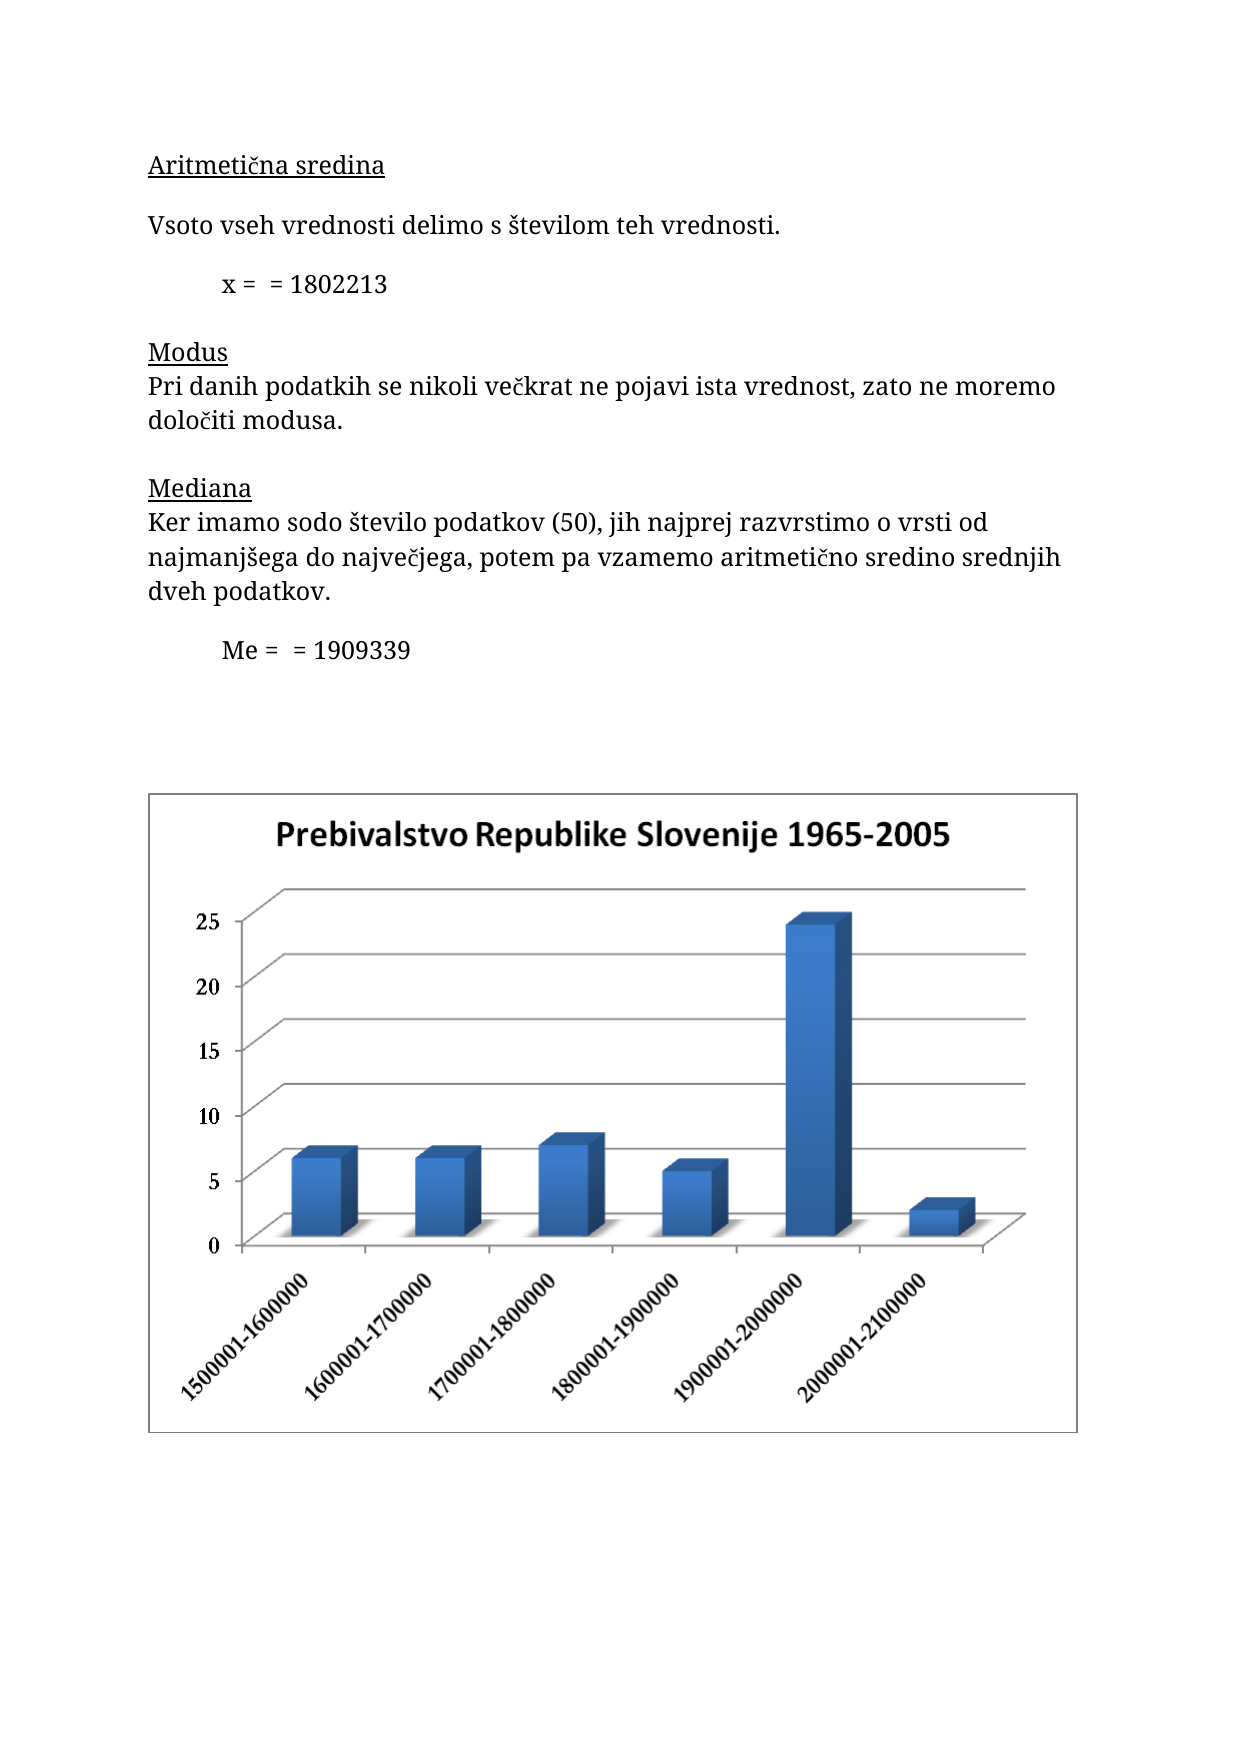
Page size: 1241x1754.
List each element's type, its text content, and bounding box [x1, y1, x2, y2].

text Modus [148, 335, 1093, 369]
text Aritmetična sredina [148, 148, 1093, 182]
text Ker imamo sodo število podatkov (50), jih najprej razvrstimo o vrsti od najmanjšega do največjega, potem pa vzamemo aritmetično sredino srednjih dveh podatkov. [148, 505, 1093, 607]
text x = = 1802213 [148, 267, 1093, 301]
picture [147, 793, 1078, 1433]
text Vsoto vseh vrednosti delimo s številom teh vrednosti. [148, 208, 1093, 242]
text Me = = 1909339 [148, 632, 1093, 666]
text Mediana [148, 471, 1093, 505]
text Pri danih podatkih se nikoli večkrat ne pojavi ista vrednost, zato ne moremo določiti modusa. [148, 369, 1093, 437]
